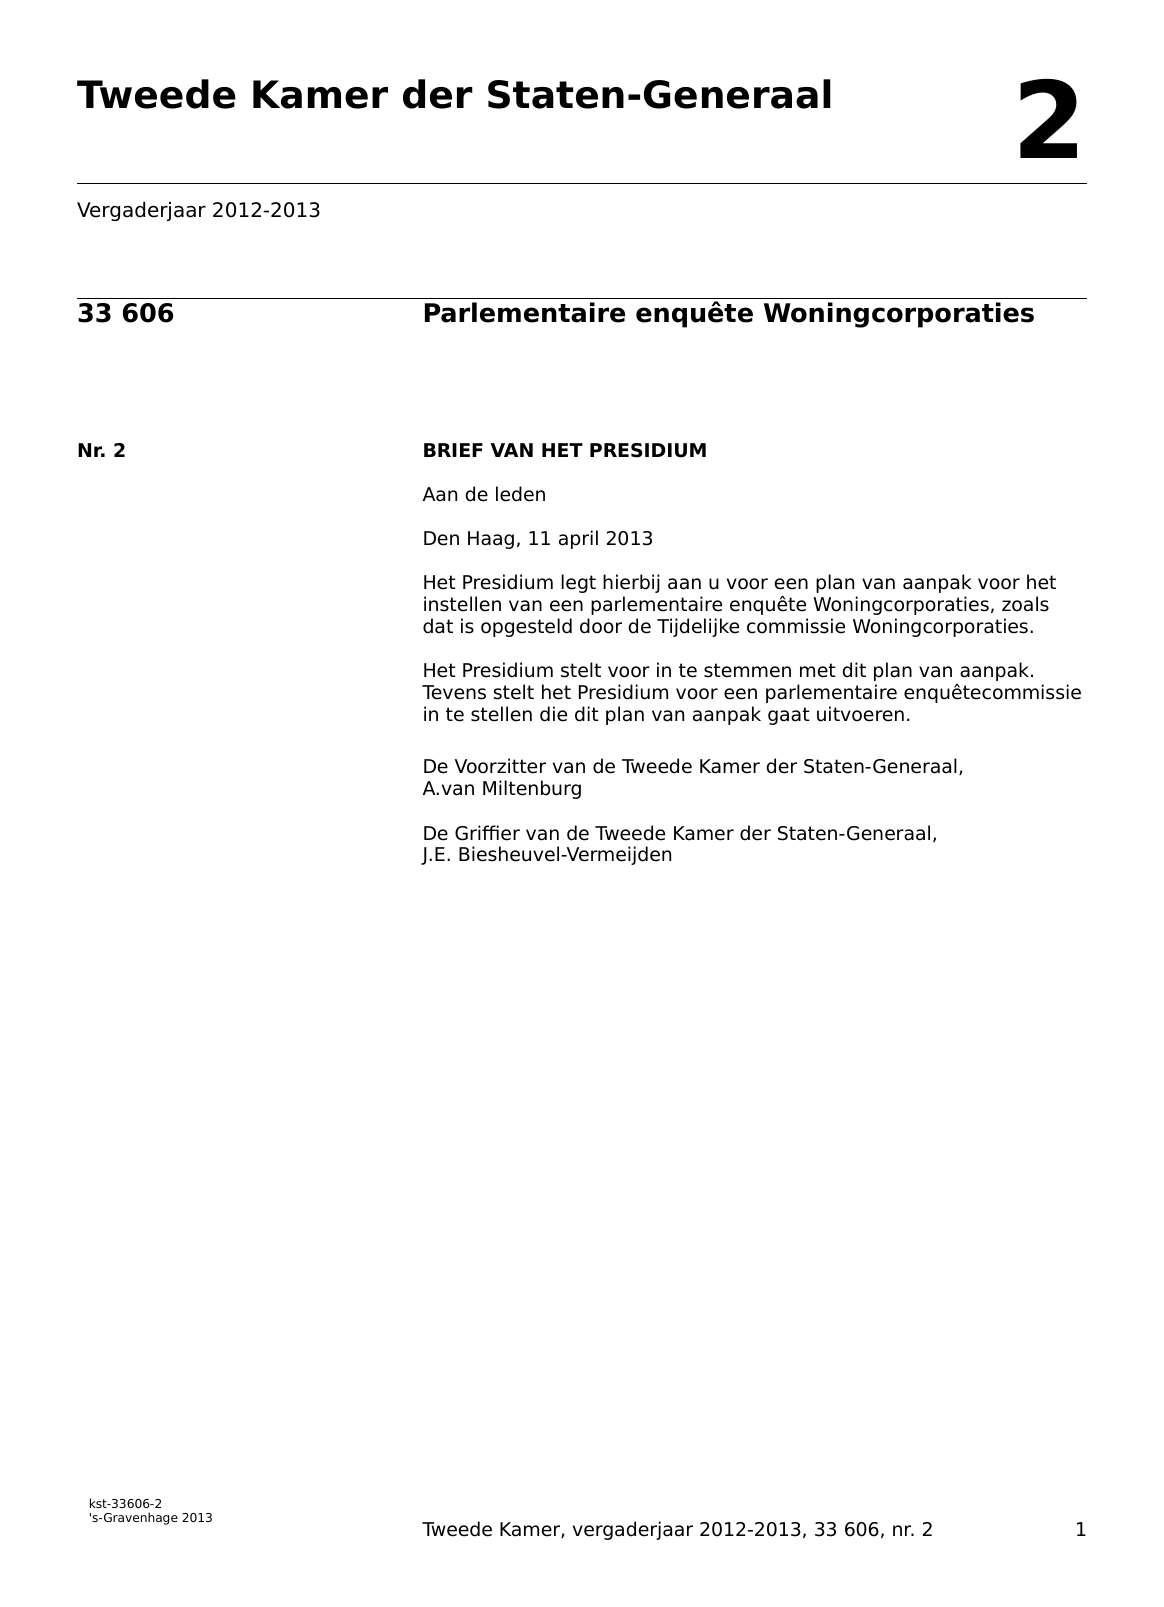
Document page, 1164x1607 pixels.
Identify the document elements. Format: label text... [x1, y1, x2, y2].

table_header 2 [886, 59, 1087, 183]
text Den Haag, 11 april 2013 [422, 528, 1087, 550]
text 's-Gravenhage 2013 [88, 1511, 323, 1525]
table_header Tweede Kamer der Staten-Generaal [77, 59, 886, 183]
text De Griffier van de Tweede Kamer der Staten-Generaal, J.E. Biesheuvel-Vermeijden [422, 822, 1087, 866]
table_cell Vergaderjaar 2012-2013 [77, 184, 1087, 298]
subtitle 33 606 Parlementaire enquête Woningcorporaties [77, 299, 1087, 329]
text De Voorzitter van de Tweede Kamer der Staten-Generaal, A.van Miltenburg [422, 756, 1087, 800]
text Aan de leden [422, 484, 1087, 506]
subtitle Nr. 2 BRIEF VAN HET PRESIDIUM [77, 440, 1087, 462]
text kst-33606-2 [88, 1497, 323, 1511]
text Het Presidium stelt voor in te stemmen met dit plan van aanpak. Tevens stelt het Presidium voor een parlementaire enquêtecommissie in te stellen die dit plan van aanpak gaat uitvoeren. [422, 660, 1087, 726]
text Het Presidium legt hierbij aan u voor een plan van aanpak voor het instellen van een parlementaire enquête Woningcorporaties, zoals dat is opgesteld door de Tijdelijke commissie Woningcorporaties. [422, 572, 1087, 638]
